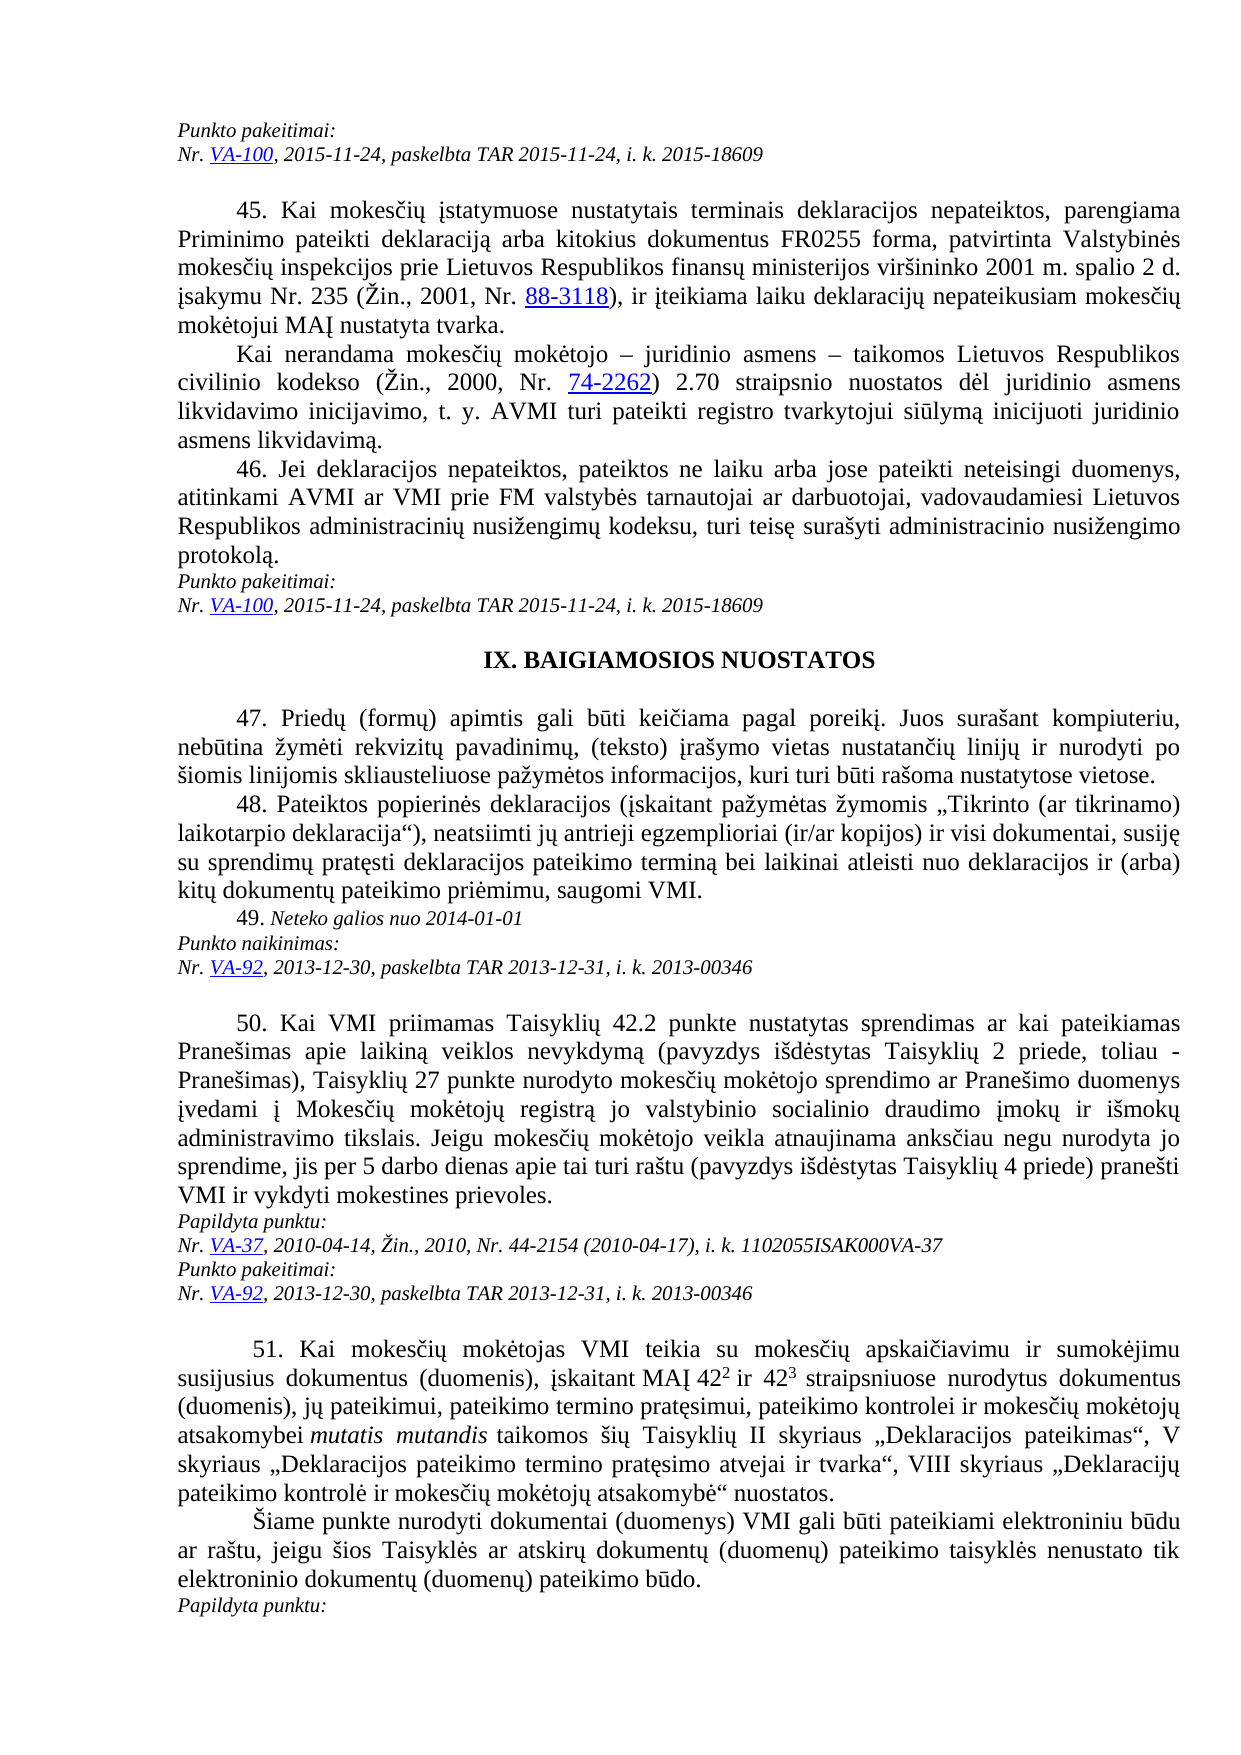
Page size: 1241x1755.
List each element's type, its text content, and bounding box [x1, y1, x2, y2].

text Šiame punkte nurodyti dokumentai (duomenys) VMI gali būti pateikiami elektroniniu būdu ar raštu, jeigu šios Taisyklės ar atskirų dokumentų (duomenų) pateikimo taisyklės nenustato tik elektroninio dokumentų (duomenų) pateikimo būdo. [177, 1506, 1181, 1593]
text 47. Priedų (formų) apimtis gali būti keičiama pagal poreikį. Juos surašant kompiuteriu, nebūtina žymėti rekvizitų pavadinimų, (teksto) įrašymo vietas nustatančių linijų ir nurodyti po šiomis linijomis skliausteliuose pažymėtos informacijos, kuri turi būti rašoma nustatytose vietose. [177, 703, 1181, 789]
text Nr. VA-100, 2015-11-24, paskelbta TAR 2015-11-24, i. k. 2015-18609 [177, 142, 1181, 166]
text IX. BAIGIAMOSIOS NUOSTATOS [177, 646, 1181, 674]
text Papildyta punktu: [177, 1593, 1181, 1617]
text Punkto pakeitimai: [177, 1257, 1181, 1281]
text 46. Jei deklaracijos nepateiktos, pateiktos ne laiku arba jose pateikti neteisingi duomenys, atitinkami AVMI ar VMI prie FM valstybės tarnautojai ar darbuotojai, vadovaudamiesi Lietuvos Respublikos administracinių nusižengimų kodeksu, turi teisę surašyti administracinio nusižengimo protokolą. [177, 454, 1181, 569]
text Nr. VA-92, 2013-12-30, paskelbta TAR 2013-12-31, i. k. 2013-00346 [177, 1281, 1181, 1305]
text 45. Kai mokesčių įstatymuose nustatytais terminais deklaracijos nepateiktos, parengiama Priminimo pateikti deklaraciją arba kitokius dokumentus FR0255 forma, patvirtinta Valstybinės mokesčių inspekcijos prie Lietuvos Respublikos finansų ministerijos viršininko 2001 m. spalio 2 d. įsakymu Nr. 235 (Žin., 2001, Nr. 88-3118), ir įteikiama laiku deklaracijų nepateikusiam mokesčių mokėtojui MAĮ nustatyta tvarka. [177, 195, 1181, 339]
text 48. Pateiktos popierinės deklaracijos (įskaitant pažymėtas žymomis „Tikrinto (ar tikrinamo) laikotarpio deklaracija“), neatsiimti jų antrieji egzemplioriai (ir/ar kopijos) ir visi dokumentai, susiję su sprendimų pratęsti deklaracijos pateikimo terminą bei laikinai atleisti nuo deklaracijos ir (arba) kitų dokumentų pateikimo priėmimu, saugomi VMI. [177, 789, 1181, 904]
text Nr. VA-37, 2010-04-14, Žin., 2010, Nr. 44-2154 (2010-04-17), i. k. 1102055ISAK000VA-37 [177, 1233, 1181, 1257]
text Punkto naikinimas: [177, 931, 1181, 955]
text 49. Neteko galios nuo 2014-01-01 [177, 904, 1181, 931]
text 51. Kai mokesčių mokėtojas VMI teikia su mokesčių apskaičiavimu ir sumokėjimu susijusius dokumentus (duomenis), įskaitant MAĮ 422 ir 423 straipsniuose nurodytus dokumentus (duomenis), jų pateikimui, pateikimo termino pratęsimui, pateikimo kontrolei ir mokesčių mokėtojų atsakomybei mutatis mutandis taikomos šių Taisyklių II skyriaus „Deklaracijos pateikimas“, V skyriaus „Deklaracijos pateikimo termino pratęsimo atvejai ir tvarka“, VIII skyriaus „Deklaracijų pateikimo kontrolė ir mokesčių mokėtojų atsakomybė“ nuostatos. [177, 1334, 1181, 1506]
text Punkto pakeitimai: [177, 569, 1181, 593]
text Papildyta punktu: [177, 1209, 1181, 1233]
text Nr. VA-92, 2013-12-30, paskelbta TAR 2013-12-31, i. k. 2013-00346 [177, 955, 1181, 979]
text Nr. VA-100, 2015-11-24, paskelbta TAR 2015-11-24, i. k. 2015-18609 [177, 593, 1181, 617]
text 50. Kai VMI priimamas Taisyklių 42.2 punkte nustatytas sprendimas ar kai pateikiamas Pranešimas apie laikiną veiklos nevykdymą (pavyzdys išdėstytas Taisyklių 2 priede, toliau - Pranešimas), Taisyklių 27 punkte nurodyto mokesčių mokėtojo sprendimo ar Pranešimo duomenys įvedami į Mokesčių mokėtojų registrą jo valstybinio socialinio draudimo įmokų ir išmokų administravimo tikslais. Jeigu mokesčių mokėtojo veikla atnaujinama anksčiau negu nurodyta jo sprendime, jis per 5 darbo dienas apie tai turi raštu (pavyzdys išdėstytas Taisyklių 4 priede) pranešti VMI ir vykdyti mokestines prievoles. [177, 1008, 1181, 1209]
text Kai nerandama mokesčių mokėtojo – juridinio asmens – taikomos Lietuvos Respublikos civilinio kodekso (Žin., 2000, Nr. 74-2262) 2.70 straipsnio nuostatos dėl juridinio asmens likvidavimo inicijavimo, t. y. AVMI turi pateikti registro tvarkytojui siūlymą inicijuoti juridinio asmens likvidavimą. [177, 339, 1181, 454]
text Punkto pakeitimai: [177, 118, 1181, 142]
